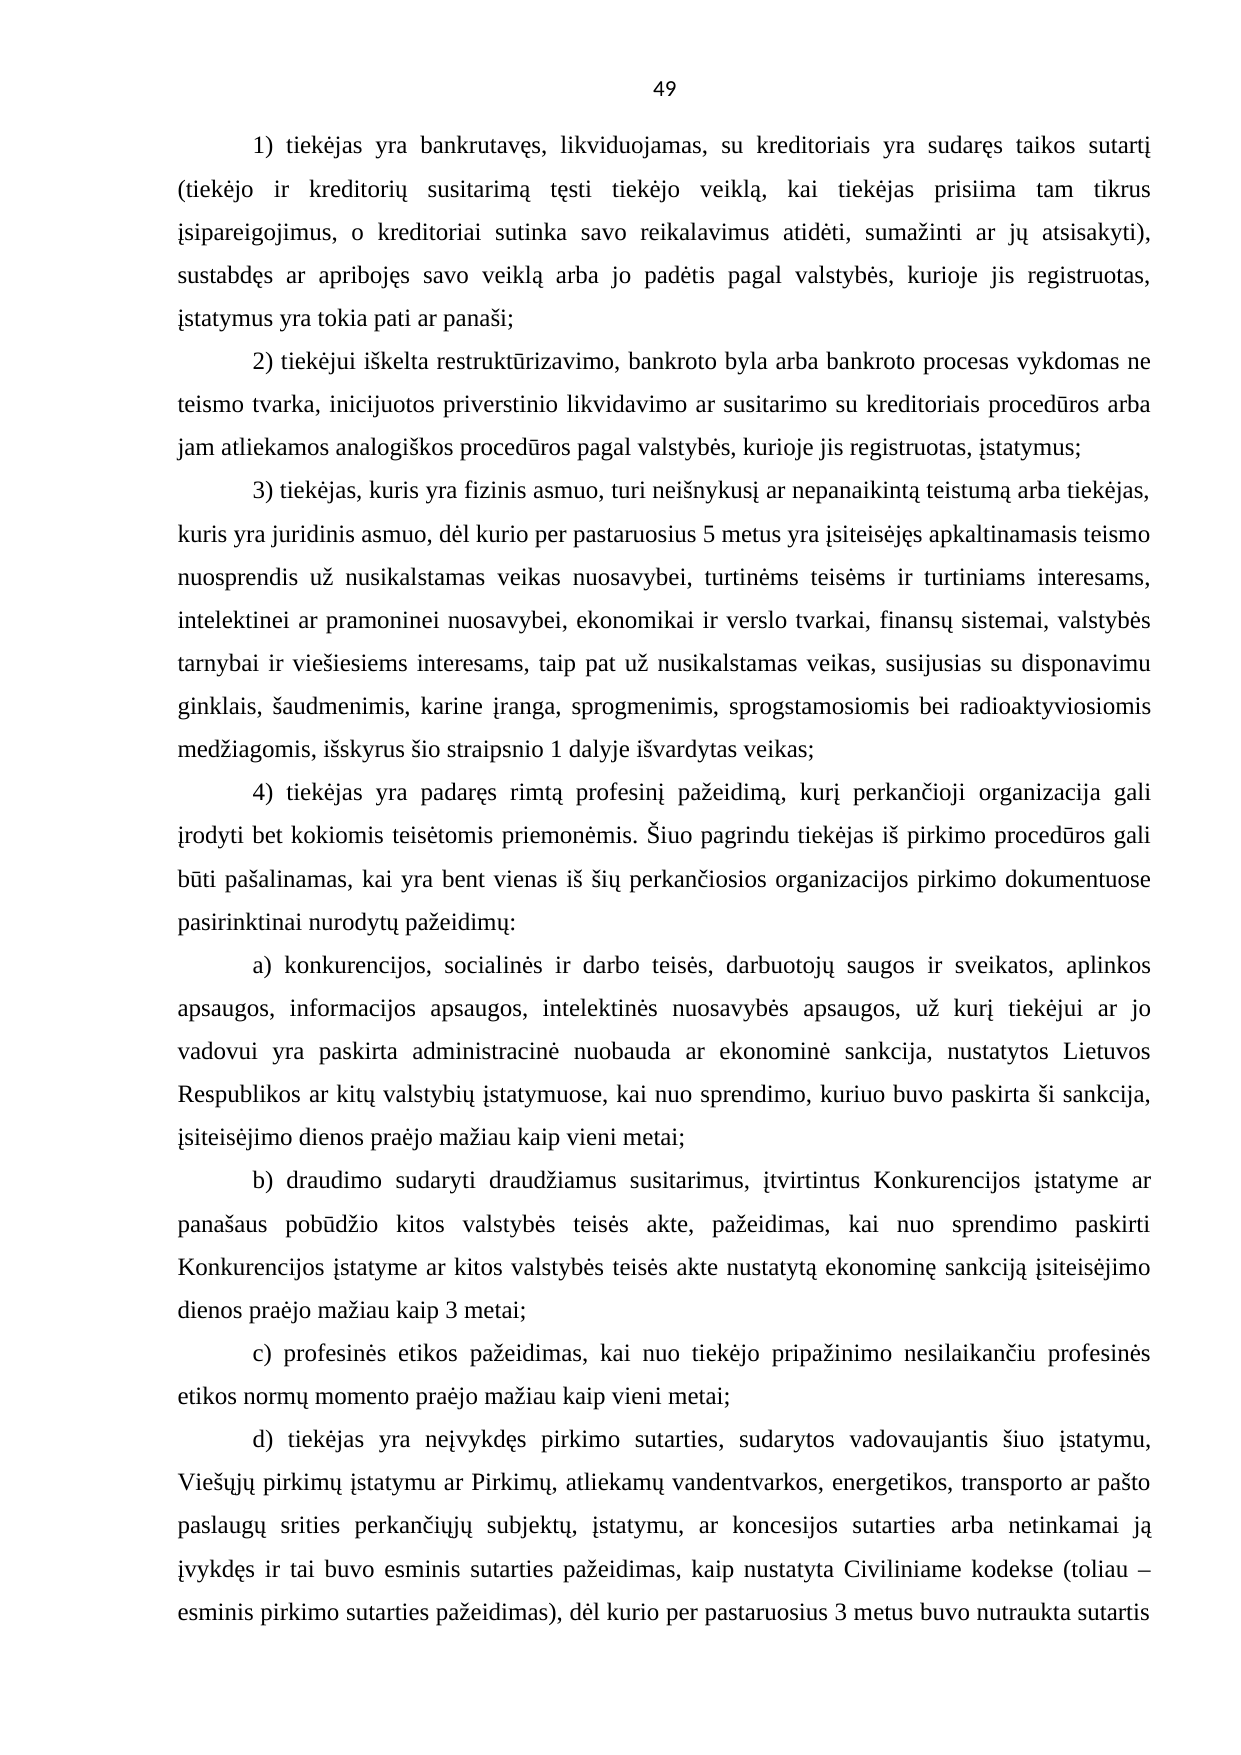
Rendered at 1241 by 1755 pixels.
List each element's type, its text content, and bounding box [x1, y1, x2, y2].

text d) tiekėjas yra neįvykdęs pirkimo sutarties, sudarytos vadovaujantis šiuo įstatymu, Viešųjų pirkimų įstatymu ar Pirkimų, atliekamų vandentvarkos, energetikos, transporto ar pašto paslaugų srities perkančiųjų subjektų, įstatymu, ar koncesijos sutarties arba netinkamai ją įvykdęs ir tai buvo esminis sutarties pažeidimas, kaip nustatyta Civiliniame kodekse (toliau – esminis pirkimo sutarties pažeidimas), dėl kurio per pastaruosius 3 metus buvo nutraukta sutartis [177, 1424, 1152, 1626]
text 1) tiekėjas yra bankrutavęs, likviduojamas, su kreditoriais yra sudaręs taikos sutartį (tiekėjo ir kreditorių susitarimą tęsti tiekėjo veiklą, kai tiekėjas prisiima tam tikrus įsipareigojimus, o kreditoriai sutinka savo reikalavimus atidėti, sumažinti ar jų atsisakyti), sustabdęs ar apribojęs savo veiklą arba jo padėtis pagal valstybės, kurioje jis registruotas, įstatymus yra tokia pati ar panaši; [177, 131, 1152, 332]
text a) konkurencijos, socialinės ir darbo teisės, darbuotojų saugos ir sveikatos, aplinkos apsaugos, informacijos apsaugos, intelektinės nuosavybės apsaugos, už kurį tiekėjui ar jo vadovui yra paskirta administracinė nuobauda ar ekonominė sankcija, nustatytos Lietuvos Respublikos ar kitų valstybių įstatymuose, kai nuo sprendimo, kuriuo buvo paskirta ši sankcija, įsiteisėjimo dienos praėjo mažiau kaip vieni metai; [177, 950, 1152, 1151]
text 3) tiekėjas, kuris yra fizinis asmuo, turi neišnykusį ar nepanaikintą teistumą arba tiekėjas, kuris yra juridinis asmuo, dėl kurio per pastaruosius 5 metus yra įsiteisėjęs apkaltinamasis teismo nuosprendis už nusikalstamas veikas nuosavybei, turtinėms teisėms ir turtiniams interesams, intelektinei ar pramoninei nuosavybei, ekonomikai ir verslo tvarkai, finansų sistemai, valstybės tarnybai ir viešiesiems interesams, taip pat už nusikalstamas veikas, susijusias su disponavimu ginklais, šaudmenimis, karine įranga, sprogmenimis, sprogstamosiomis bei radioaktyviosiomis medžiagomis, išskyrus šio straipsnio 1 dalyje išvardytas veikas; [177, 476, 1152, 763]
text 2) tiekėjui iškelta restruktūrizavimo, bankroto byla arba bankroto procesas vykdomas ne teismo tvarka, inicijuotos priverstinio likvidavimo ar susitarimo su kreditoriais procedūros arba jam atliekamos analogiškos procedūros pagal valstybės, kurioje jis registruotas, įstatymus; [177, 346, 1152, 461]
text b) draudimo sudaryti draudžiamus susitarimus, įtvirtintus Konkurencijos įstatyme ar panašaus pobūdžio kitos valstybės teisės akte, pažeidimas, kai nuo sprendimo paskirti Konkurencijos įstatyme ar kitos valstybės teisės akte nustatytą ekonominę sankciją įsiteisėjimo dienos praėjo mažiau kaip 3 metai; [177, 1166, 1152, 1324]
text 4) tiekėjas yra padaręs rimtą profesinį pažeidimą, kurį perkančioji organizacija gali įrodyti bet kokiomis teisėtomis priemonėmis. Šiuo pagrindu tiekėjas iš pirkimo procedūros gali būti pašalinamas, kai yra bent vienas iš šių perkančiosios organizacijos pirkimo dokumentuose pasirinktinai nurodytų pažeidimų: [177, 777, 1152, 936]
text c) profesinės etikos pažeidimas, kai nuo tiekėjo pripažinimo nesilaikančiu profesinės etikos normų momento praėjo mažiau kaip vieni metai; [177, 1338, 1152, 1410]
